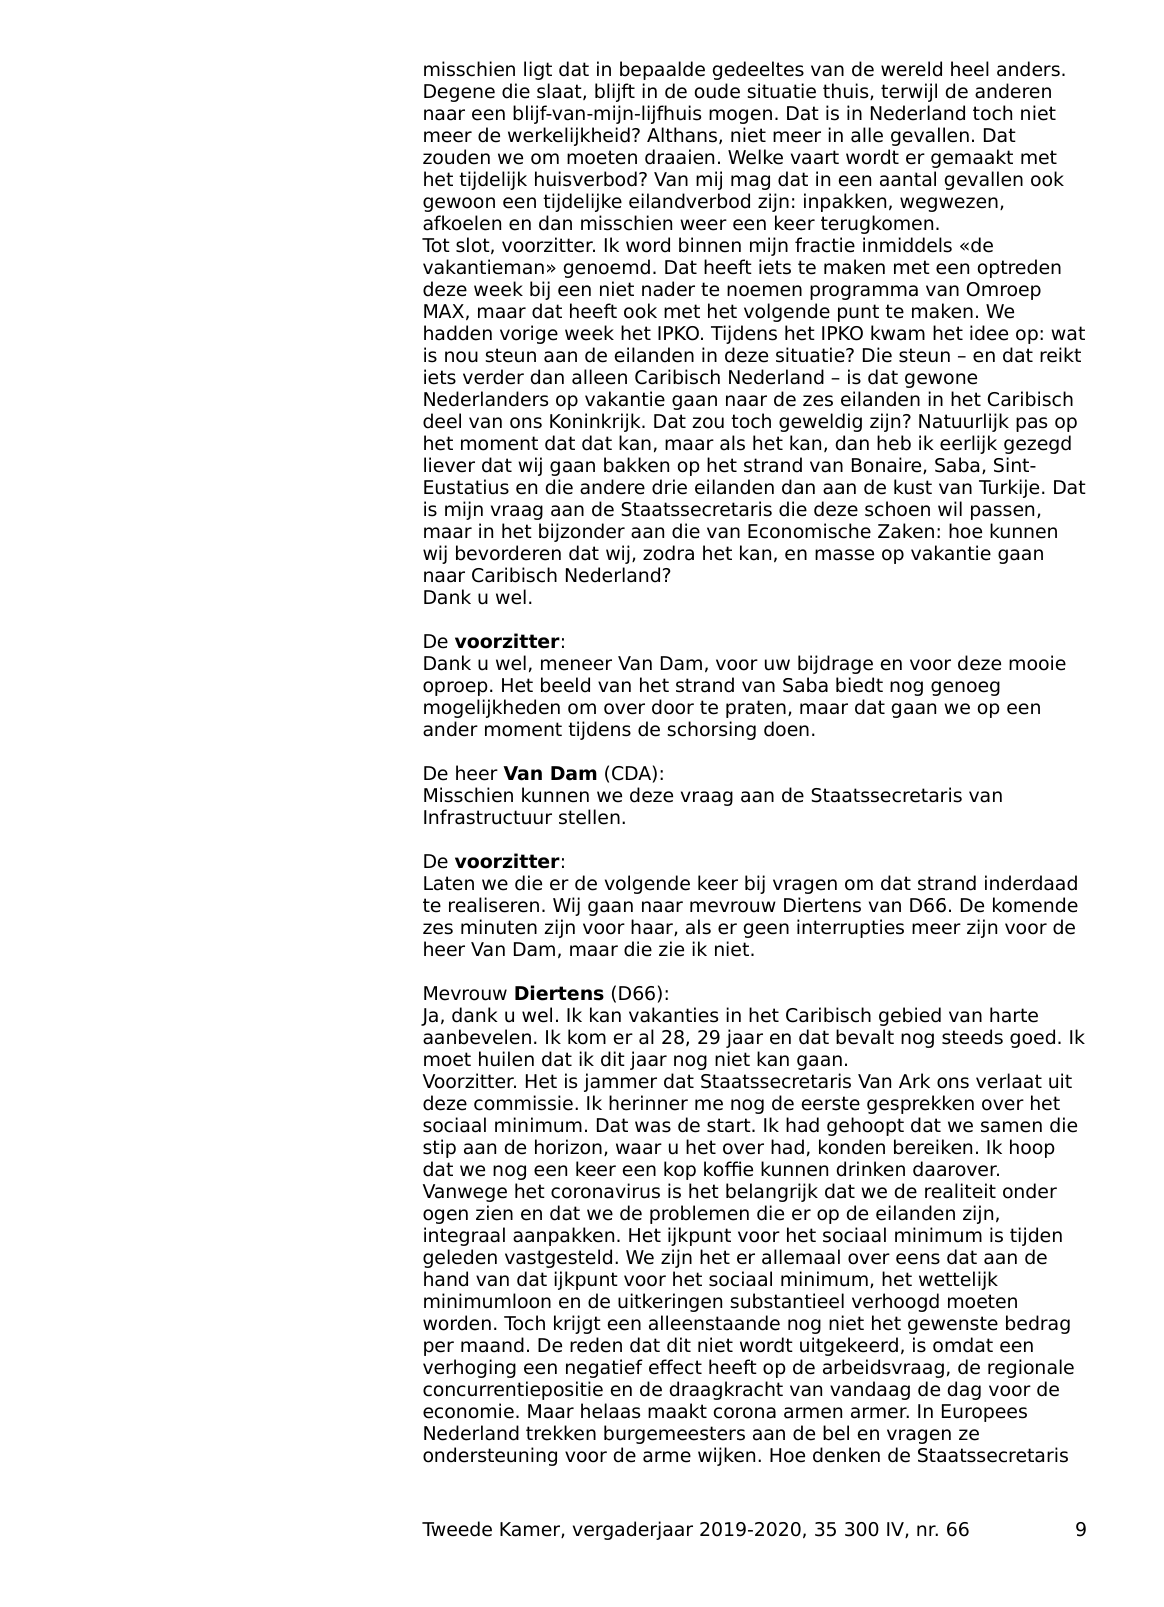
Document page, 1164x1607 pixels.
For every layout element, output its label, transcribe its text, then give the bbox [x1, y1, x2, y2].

text De heer Van Dam (CDA): [422, 763, 1087, 785]
text Tot slot, voorzitter. Ik word binnen mijn fractie inmiddels «de vakantieman» genoemd. Dat heeft iets te maken met een optreden deze week bij een niet nader te noemen programma van Omroep MAX, maar dat heeft ook met het volgende punt te maken. We hadden vorige week het IPKO. Tijdens het IPKO kwam het idee op: wat is nou steun aan de eilanden in deze situatie? Die steun – en dat reikt iets verder dan alleen Caribisch Nederland – is dat gewone Nederlanders op vakantie gaan naar de zes eilanden in het Caribisch deel van ons Koninkrijk. Dat zou toch geweldig zijn? Natuurlijk pas op het moment dat dat kan, maar als het kan, dan heb ik eerlijk gezegd liever dat wij gaan bakken op het strand van Bonaire, Saba, Sint-Eustatius en die andere drie eilanden dan aan de kust van Turkije. Dat is mijn vraag aan de Staatssecretaris die deze schoen wil passen, maar in het bijzonder aan die van Economische Zaken: hoe kunnen wij bevorderen dat wij, zodra het kan, en masse op vakantie gaan naar Caribisch Nederland? [422, 235, 1087, 587]
text Dank u wel. [422, 587, 1087, 608]
text Vanwege het coronavirus is het belangrijk dat we de realiteit onder ogen zien en dat we de problemen die er op de eilanden zijn, integraal aanpakken. Het ijkpunt voor het sociaal minimum is tijden geleden vastgesteld. We zijn het er allemaal over eens dat aan de hand van dat ijkpunt voor het sociaal minimum, het wettelijk minimumloon en de uitkeringen substantieel verhoogd moeten worden. Toch krijgt een alleenstaande nog niet het gewenste bedrag per maand. De reden dat dit niet wordt uitgekeerd, is omdat een verhoging een negatief effect heeft op de arbeidsvraag, de regionale concurrentiepositie en de draagkracht van vandaag de dag voor de economie. Maar helaas maakt corona armen armer. In Europees Nederland trekken burgemeesters aan de bel en vragen ze ondersteuning voor de arme wijken. Hoe denken de Staatssecretaris [422, 1181, 1087, 1467]
text Voorzitter. Het is jammer dat Staatssecretaris Van Ark ons verlaat uit deze commissie. Ik herinner me nog de eerste gesprekken over het sociaal minimum. Dat was de start. Ik had gehoopt dat we samen die stip aan de horizon, waar u het over had, konden bereiken. Ik hoop dat we nog een keer een kop koffie kunnen drinken daarover. [422, 1071, 1087, 1181]
text Misschien kunnen we deze vraag aan de Staatssecretaris van Infrastructuur stellen. [422, 785, 1087, 829]
text De voorzitter: [422, 851, 1087, 873]
text Dank u wel, meneer Van Dam, voor uw bijdrage en voor deze mooie oproep. Het beeld van het strand van Saba biedt nog genoeg mogelijkheden om over door te praten, maar dat gaan we op een ander moment tijdens de schorsing doen. [422, 653, 1087, 741]
text misschien ligt dat in bepaalde gedeeltes van de wereld heel anders. Degene die slaat, blijft in de oude situatie thuis, terwijl de anderen naar een blijf-van-mijn-lijfhuis mogen. Dat is in Nederland toch niet meer de werkelijkheid? Althans, niet meer in alle gevallen. Dat zouden we om moeten draaien. Welke vaart wordt er gemaakt met het tijdelijk huisverbod? Van mij mag dat in een aantal gevallen ook gewoon een tijdelijke eilandverbod zijn: inpakken, wegwezen, afkoelen en dan misschien weer een keer terugkomen. [422, 59, 1087, 235]
text Ja, dank u wel. Ik kan vakanties in het Caribisch gebied van harte aanbevelen. Ik kom er al 28, 29 jaar en dat bevalt nog steeds goed. Ik moet huilen dat ik dit jaar nog niet kan gaan. [422, 1005, 1087, 1071]
text Mevrouw Diertens (D66): [422, 983, 1087, 1005]
text De voorzitter: [422, 631, 1087, 653]
text Laten we die er de volgende keer bij vragen om dat strand inderdaad te realiseren. Wij gaan naar mevrouw Diertens van D66. De komende zes minuten zijn voor haar, als er geen interrupties meer zijn voor de heer Van Dam, maar die zie ik niet. [422, 873, 1087, 961]
